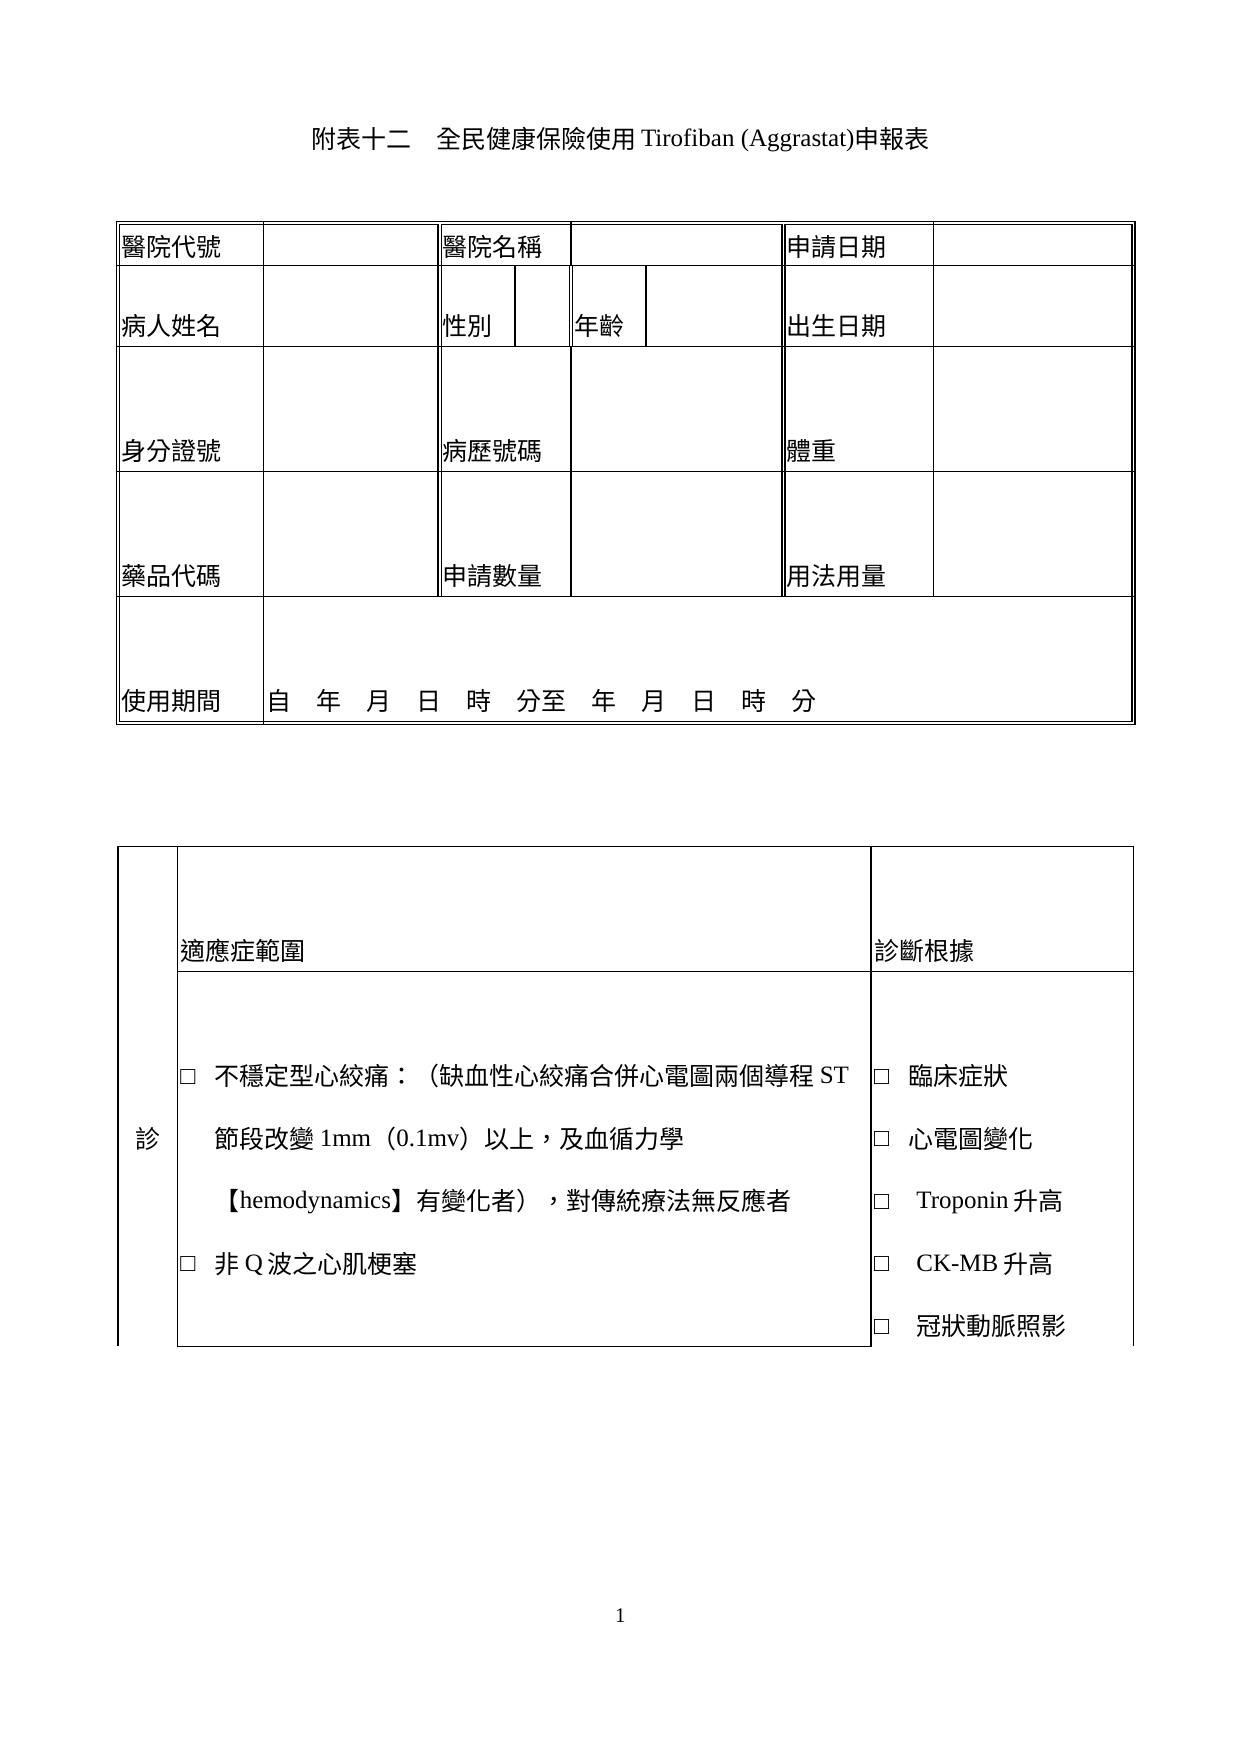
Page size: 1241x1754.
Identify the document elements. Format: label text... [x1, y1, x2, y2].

table_cell 出生日期 [786, 266, 933, 346]
table_cell [516, 266, 569, 346]
table_cell 臨床症狀 心電圖變化 Troponin升高 CK-MB升高 冠狀動脈照影 其他 [872, 972, 1133, 1346]
table_header 申請日期 [786, 225, 933, 265]
text 附表十二 全民健康保險使用Tirofiban (Aggrastat)申報表 [118, 96, 1122, 158]
table_cell [934, 266, 1131, 346]
table_cell 不穩定型心絞痛：（缺血性心絞痛合併心電圖兩個導程ST節段改變1mm（0.1mv）以上，及血循力學【hemodynamics】有變化者），對傳統療法無反應者 非Q波之心肌梗塞 [178, 972, 870, 1346]
table_cell [264, 472, 437, 596]
table_cell 藥品代碼 [120, 472, 263, 596]
table_header 醫院名稱 [442, 225, 570, 265]
table_cell [572, 472, 781, 596]
table_cell [647, 266, 781, 346]
table_cell [934, 347, 1131, 471]
table_header 適應症範圍 [178, 847, 870, 971]
table_header 診 [119, 847, 177, 1346]
table_cell [264, 347, 437, 471]
table_header [572, 225, 781, 265]
table_cell [264, 266, 437, 346]
table_cell [572, 347, 781, 471]
table_cell 用法用量 [786, 472, 933, 596]
table_cell 身分證號 [120, 347, 263, 471]
table_cell 自 年 月 日 時 分至 年 月 日 時 分 [264, 597, 1131, 721]
table_cell 申請數量 [442, 472, 570, 596]
table_header [264, 225, 437, 265]
table_header [934, 225, 1131, 265]
table_cell 性別 [442, 266, 514, 346]
table_cell 使用期間 [120, 597, 263, 721]
table_cell [934, 472, 1131, 596]
table_cell 病歷號碼 [442, 347, 570, 471]
table_header 醫院代號 [120, 225, 263, 265]
table_cell 年齡 [573, 266, 645, 346]
table_cell 病人姓名 [120, 266, 263, 346]
table_cell 體重 [786, 347, 933, 471]
table_header 診斷根據 [872, 847, 1133, 971]
